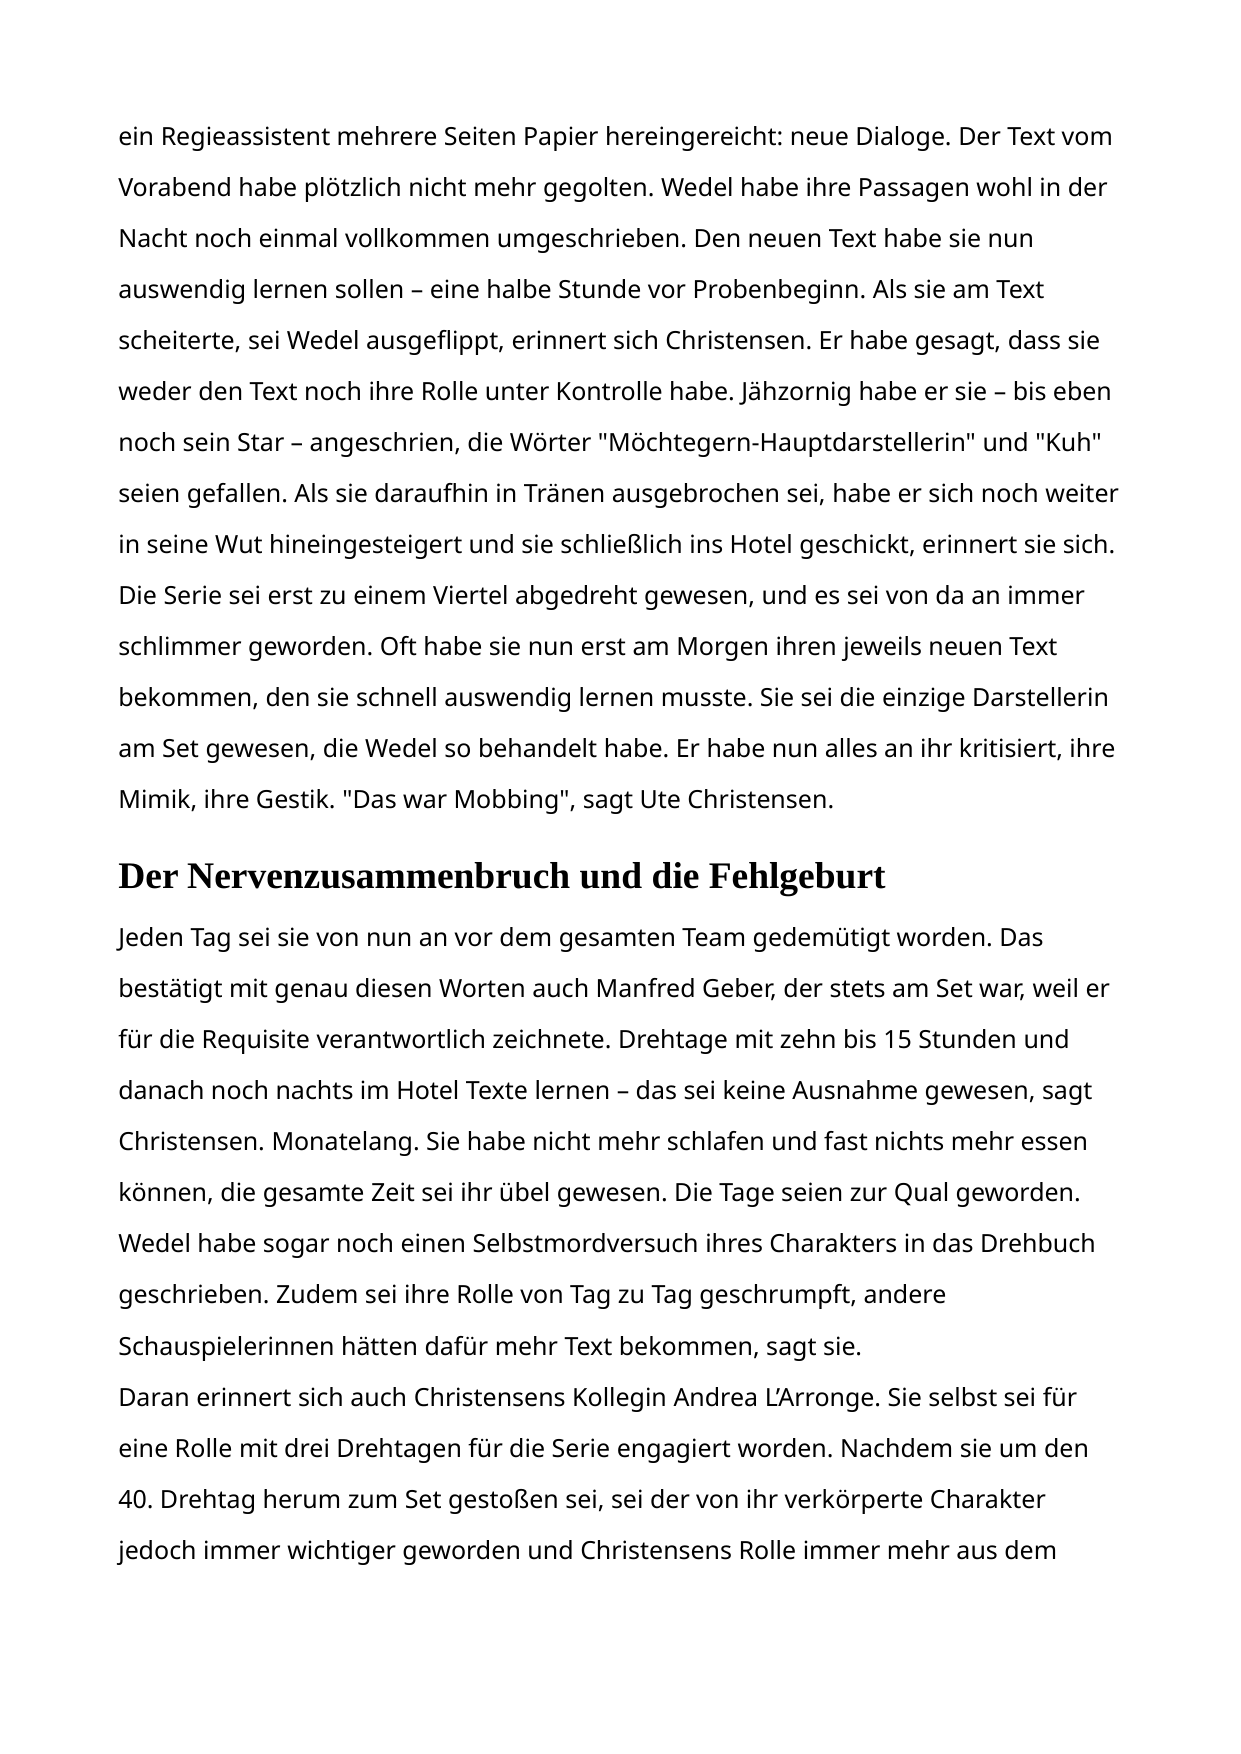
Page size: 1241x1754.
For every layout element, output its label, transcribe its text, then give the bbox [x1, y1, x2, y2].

text ein Regieassistent mehrere Seiten Papier hereingereicht: neue Dialoge. Der Text vom Vorabend habe plötzlich nicht mehr gegolten. Wedel habe ihre Passagen wohl in der Nacht noch einmal vollkommen umgeschrieben. Den neuen Text habe sie nun auswendig lernen sollen – eine halbe Stunde vor Probenbeginn. Als sie am Text scheiterte, sei Wedel ausgeflippt, erinnert sich Christensen. Er habe gesagt, dass sie weder den Text noch ihre Rolle unter Kontrolle habe. Jähzornig habe er sie – bis eben noch sein Star – angeschrien, die Wörter "Möchtegern-Hauptdarstellerin" und "Kuh" seien gefallen. Als sie daraufhin in Tränen ausgebrochen sei, habe er sich noch weiter in seine Wut hineingesteigert und sie schließlich ins Hotel geschickt, erinnert sie sich. [118, 118, 1122, 561]
text Daran erinnert sich auch Christensens Kollegin Andrea L’Arronge. Sie selbst sei für eine Rolle mit drei Drehtagen für die Serie engagiert worden. Nachdem sie um den 40. Drehtag herum zum Set gestoßen sei, sei der von ihr verkörperte Charakter jedoch immer wichtiger geworden und Christensens Rolle immer mehr aus dem [118, 1379, 1122, 1566]
subtitle Der Nervenzusammenbruch und die Fehlgeburt [118, 853, 1122, 897]
text Die Serie sei erst zu einem Viertel abgedreht gewesen, und es sei von da an immer schlimmer geworden. Oft habe sie nun erst am Morgen ihren jeweils neuen Text bekommen, den sie schnell auswendig lernen musste. Sie sei die einzige Darstellerin am Set gewesen, die Wedel so behandelt habe. Er habe nun alles an ihr kritisiert, ihre Mimik, ihre Gestik. "Das war Mobbing", sagt Ute Christensen. [118, 577, 1122, 816]
text Jeden Tag sei sie von nun an vor dem gesamten Team gedemütigt worden. Das bestätigt mit genau diesen Worten auch Manfred Geber, der stets am Set war, weil er für die Requisite verantwortlich zeichnete. Drehtage mit zehn bis 15 Stunden und danach noch nachts im Hotel Texte lernen – das sei keine Ausnahme gewesen, sagt Christensen. Monatelang. Sie habe nicht mehr schlafen und fast nichts mehr essen können, die gesamte Zeit sei ihr übel gewesen. Die Tage seien zur Qual geworden. Wedel habe sogar noch einen Selbstmordversuch ihres Charakters in das Drehbuch geschrieben. Zudem sei ihre Rolle von Tag zu Tag geschrumpft, andere Schauspielerinnen hätten dafür mehr Text bekommen, sagt sie. [118, 920, 1122, 1362]
